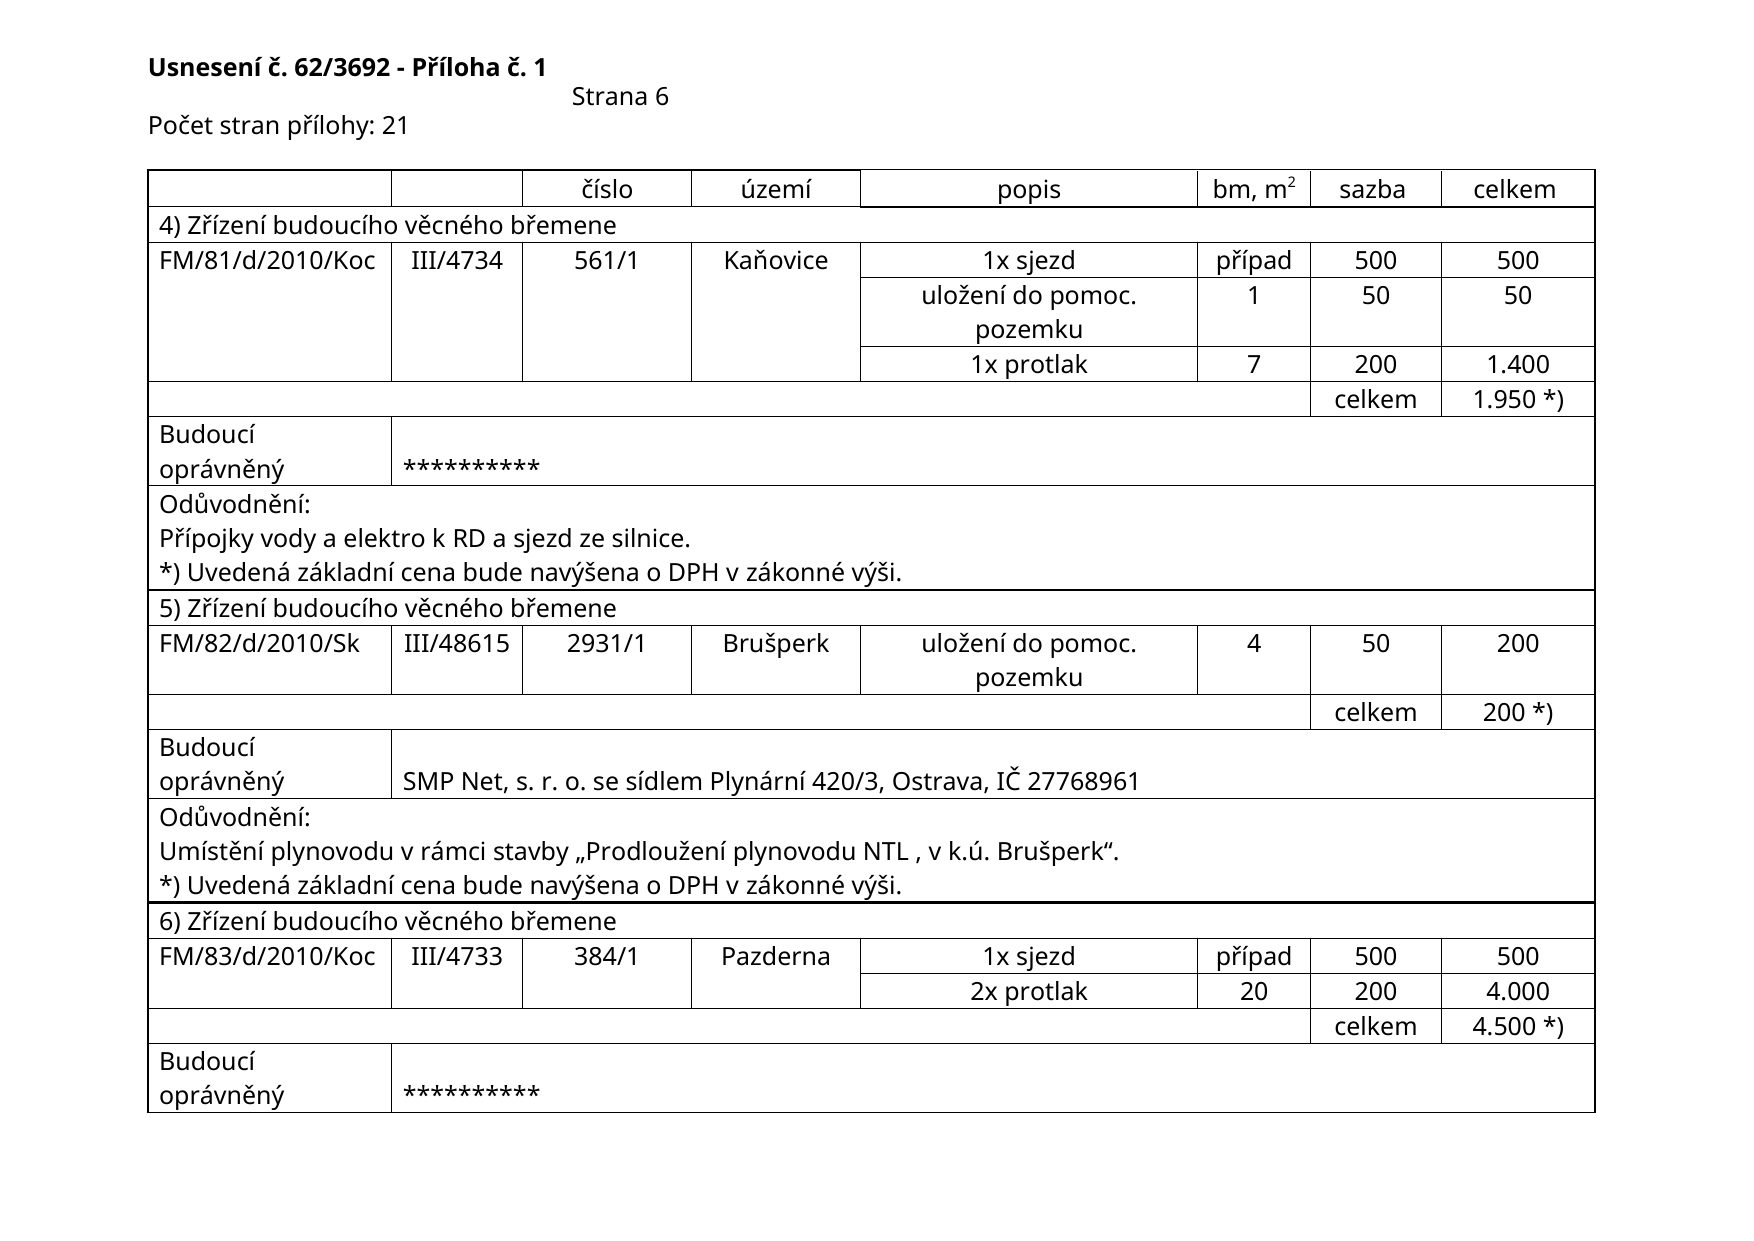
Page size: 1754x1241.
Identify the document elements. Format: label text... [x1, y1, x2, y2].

table_cell Kaňovice [692, 243, 860, 381]
table_cell Pazderna [692, 939, 860, 1008]
table_cell 50 [1442, 278, 1594, 346]
table_header území [692, 171, 860, 206]
table_cell případ [1198, 939, 1310, 973]
table_cell celkem [1311, 382, 1441, 416]
table_cell 50 [1311, 278, 1441, 346]
table_cell [149, 695, 1310, 729]
table_cell 2931/1 [523, 626, 691, 694]
table_cell celkem [1311, 695, 1441, 729]
table_cell Odůvodnění: Přípojky vody a elektro k RD a sjezd ze silnice. *) Uvedená základní cena bude navýšena o DPH v zákonné výši. [149, 486, 1594, 588]
table_cell 4 [1198, 626, 1310, 694]
table_cell III/4734 [392, 243, 522, 381]
table_cell Brušperk [692, 626, 860, 694]
table_header číslo [523, 171, 691, 206]
table_cell celkem [1441, 170, 1594, 206]
table_cell 561/1 [523, 243, 691, 381]
table_cell 500 [1442, 939, 1594, 973]
table_cell FM/82/d/2010/Sk [149, 626, 391, 694]
table_header [392, 171, 522, 206]
table_cell 500 [1442, 243, 1594, 277]
table_cell FM/81/d/2010/Koc [149, 243, 391, 381]
table_cell III/48615 [392, 626, 522, 694]
table_cell 4.000 [1442, 974, 1594, 1008]
table_cell případ [1198, 243, 1310, 277]
table_cell popis [861, 170, 1198, 206]
table_cell celkem [1311, 1009, 1441, 1043]
table_cell 200 [1442, 626, 1594, 694]
table_cell 1x protlak [861, 347, 1197, 381]
table_cell Odůvodnění: Umístění plynovodu v rámci stavby „Prodloužení plynovodu NTL , v k.ú. Brušperk“. *) Uvedená základní cena bude navýšena o DPH v zákonné výši. [149, 799, 1594, 901]
table_cell 5) Zřízení budoucího věcného břemene [149, 591, 1594, 625]
table_cell 1x sjezd [861, 939, 1197, 973]
table_cell ********** [392, 417, 1594, 485]
table_cell 200 *) [1442, 695, 1594, 729]
table_cell 1.950 *) [1442, 382, 1594, 416]
table_cell 384/1 [523, 939, 691, 1008]
table_cell Budoucí oprávněný [149, 730, 391, 798]
table_cell 20 [1198, 974, 1310, 1008]
table_cell uložení do pomoc. pozemku [861, 278, 1197, 346]
table_cell 1x sjezd [861, 243, 1197, 277]
table_cell 6) Zřízení budoucího věcného břemene [149, 904, 1594, 937]
table_cell FM/83/d/2010/Koc [149, 939, 391, 1008]
table_cell 2x protlak [861, 974, 1197, 1008]
table_cell 500 [1311, 939, 1441, 973]
table_cell Budoucí oprávněný [149, 417, 391, 485]
table_cell sazba [1310, 170, 1441, 206]
table_cell III/4733 [392, 939, 522, 1008]
table_cell 200 [1311, 974, 1441, 1008]
table_cell [149, 1009, 1310, 1043]
table_cell Budoucí oprávněný [149, 1044, 391, 1112]
table_header [149, 171, 391, 206]
table_cell 4.500 *) [1442, 1009, 1594, 1043]
table_cell 1.400 [1442, 347, 1594, 381]
table_cell 1 [1198, 278, 1310, 346]
table_cell [149, 382, 1310, 416]
table_cell 50 [1311, 626, 1441, 694]
table_cell 500 [1311, 243, 1441, 277]
table_cell uložení do pomoc. pozemku [861, 626, 1197, 694]
table_cell 200 [1311, 347, 1441, 381]
table_cell ********** [392, 1044, 1594, 1112]
table_cell bm, m2 [1198, 170, 1310, 206]
table_cell SMP Net, s. r. o. se sídlem Plynární 420/3, Ostrava, IČ 27768961 [392, 730, 1594, 798]
table_cell 7 [1198, 347, 1310, 381]
table_cell 4) Zřízení budoucího věcného břemene [149, 207, 1594, 242]
